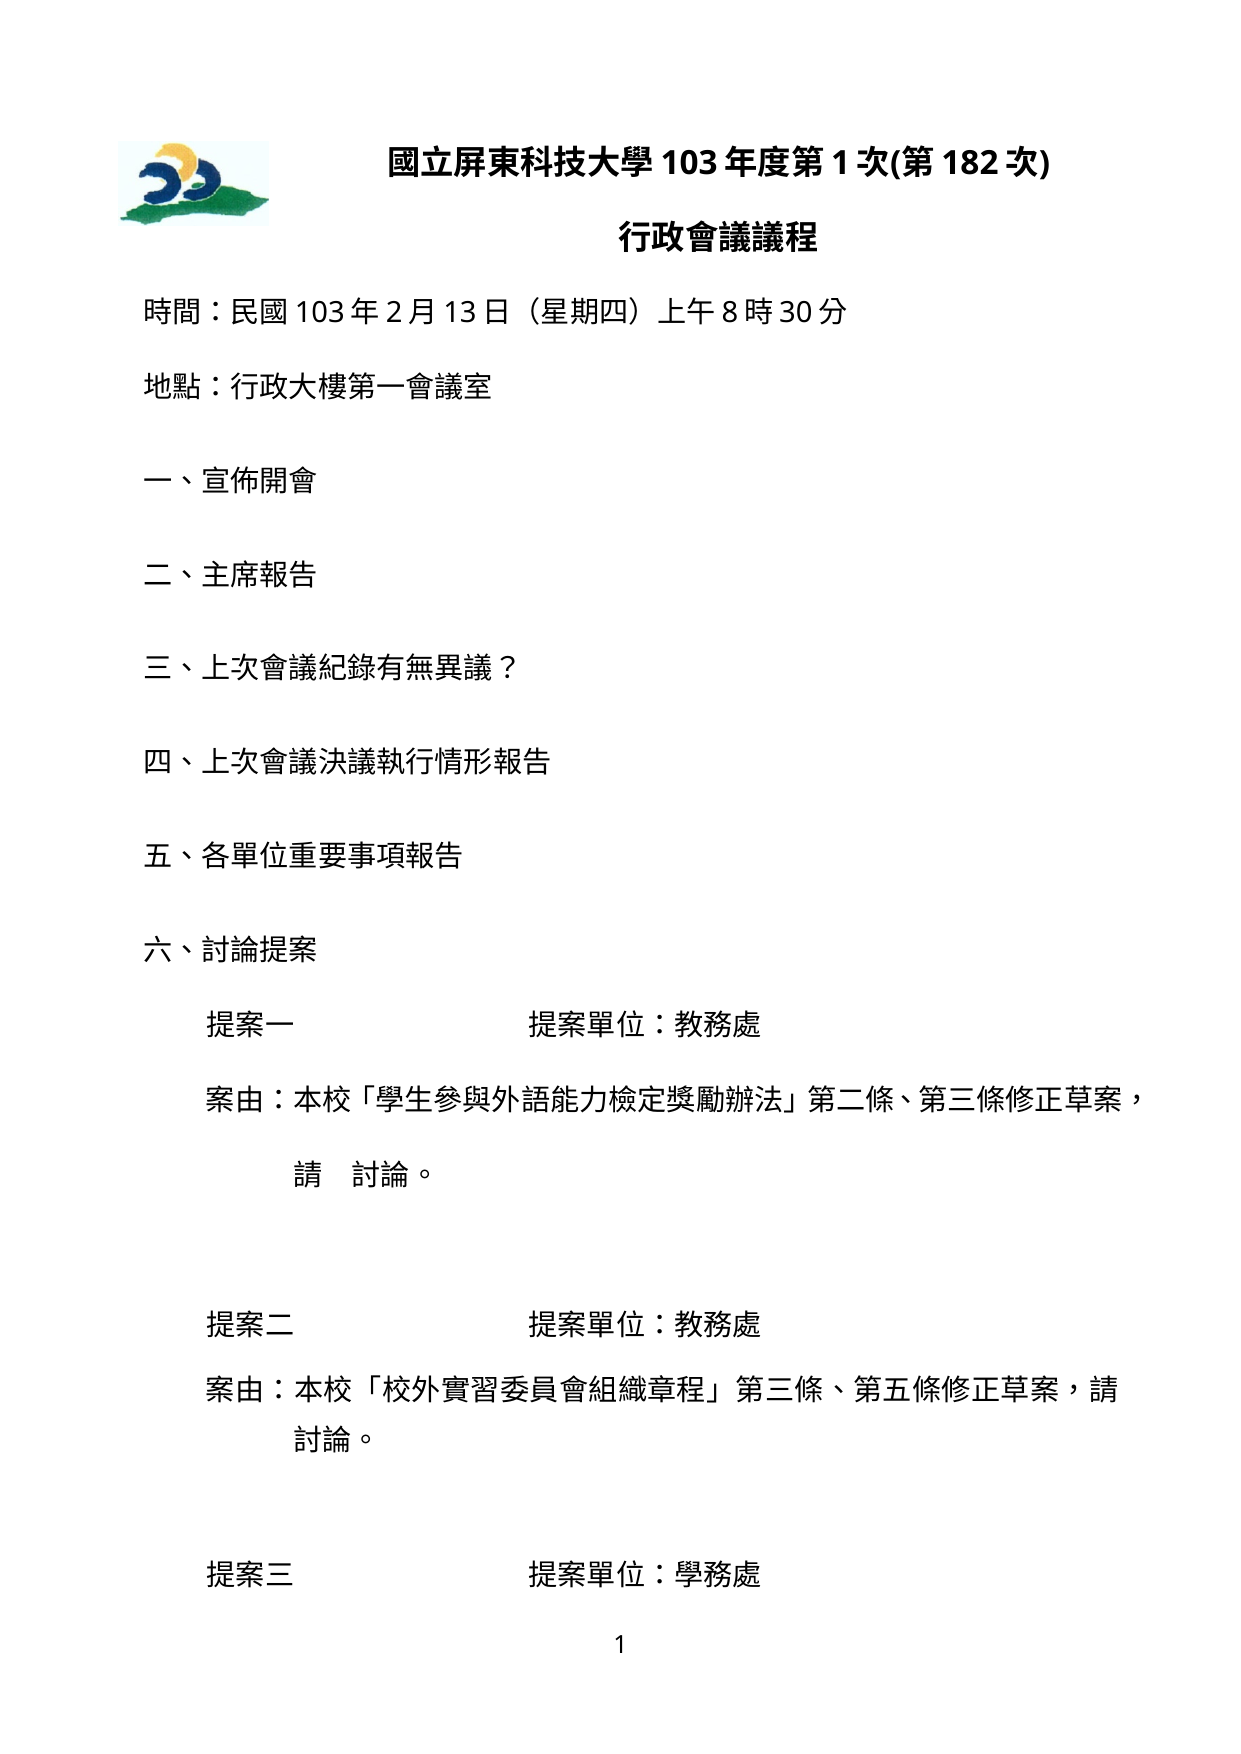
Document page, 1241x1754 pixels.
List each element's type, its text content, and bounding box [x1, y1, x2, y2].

text 五、各單位重要事項報告 [143, 816, 1122, 891]
text 案由：本校「校外實習委員會組織章程」第三條、第五條修正草案，請 討論。 [206, 1360, 1122, 1460]
picture [118, 141, 270, 226]
text 提案一 提案單位：教務處 [118, 985, 1122, 1060]
text 提案二 提案單位：教務處 [118, 1285, 1122, 1360]
text 二、主席報告 [143, 535, 1122, 610]
text 三、上次會議紀錄有無異議？ [143, 629, 1122, 704]
text 一、宣佈開會 [143, 441, 1122, 516]
text 提案三 提案單位：學務處 [118, 1535, 1122, 1610]
text 四、上次會議決議執行情形報告 [143, 722, 1122, 797]
text 地點：行政大樓第一會議室 [143, 347, 1122, 422]
text 案由：本校「學生參與外語能力檢定獎勵辦法」第二條、第三條修正草案，請 討論。 [206, 1060, 1122, 1210]
text 六、討論提案 [143, 910, 1122, 985]
table_header [115, 123, 287, 272]
text 時間：民國103年2月13日（星期四）上午8時30分 [143, 272, 1122, 347]
table_header 國立屏東科技大學103年度第1次(第182次) 行政會議議程 [287, 123, 1125, 272]
